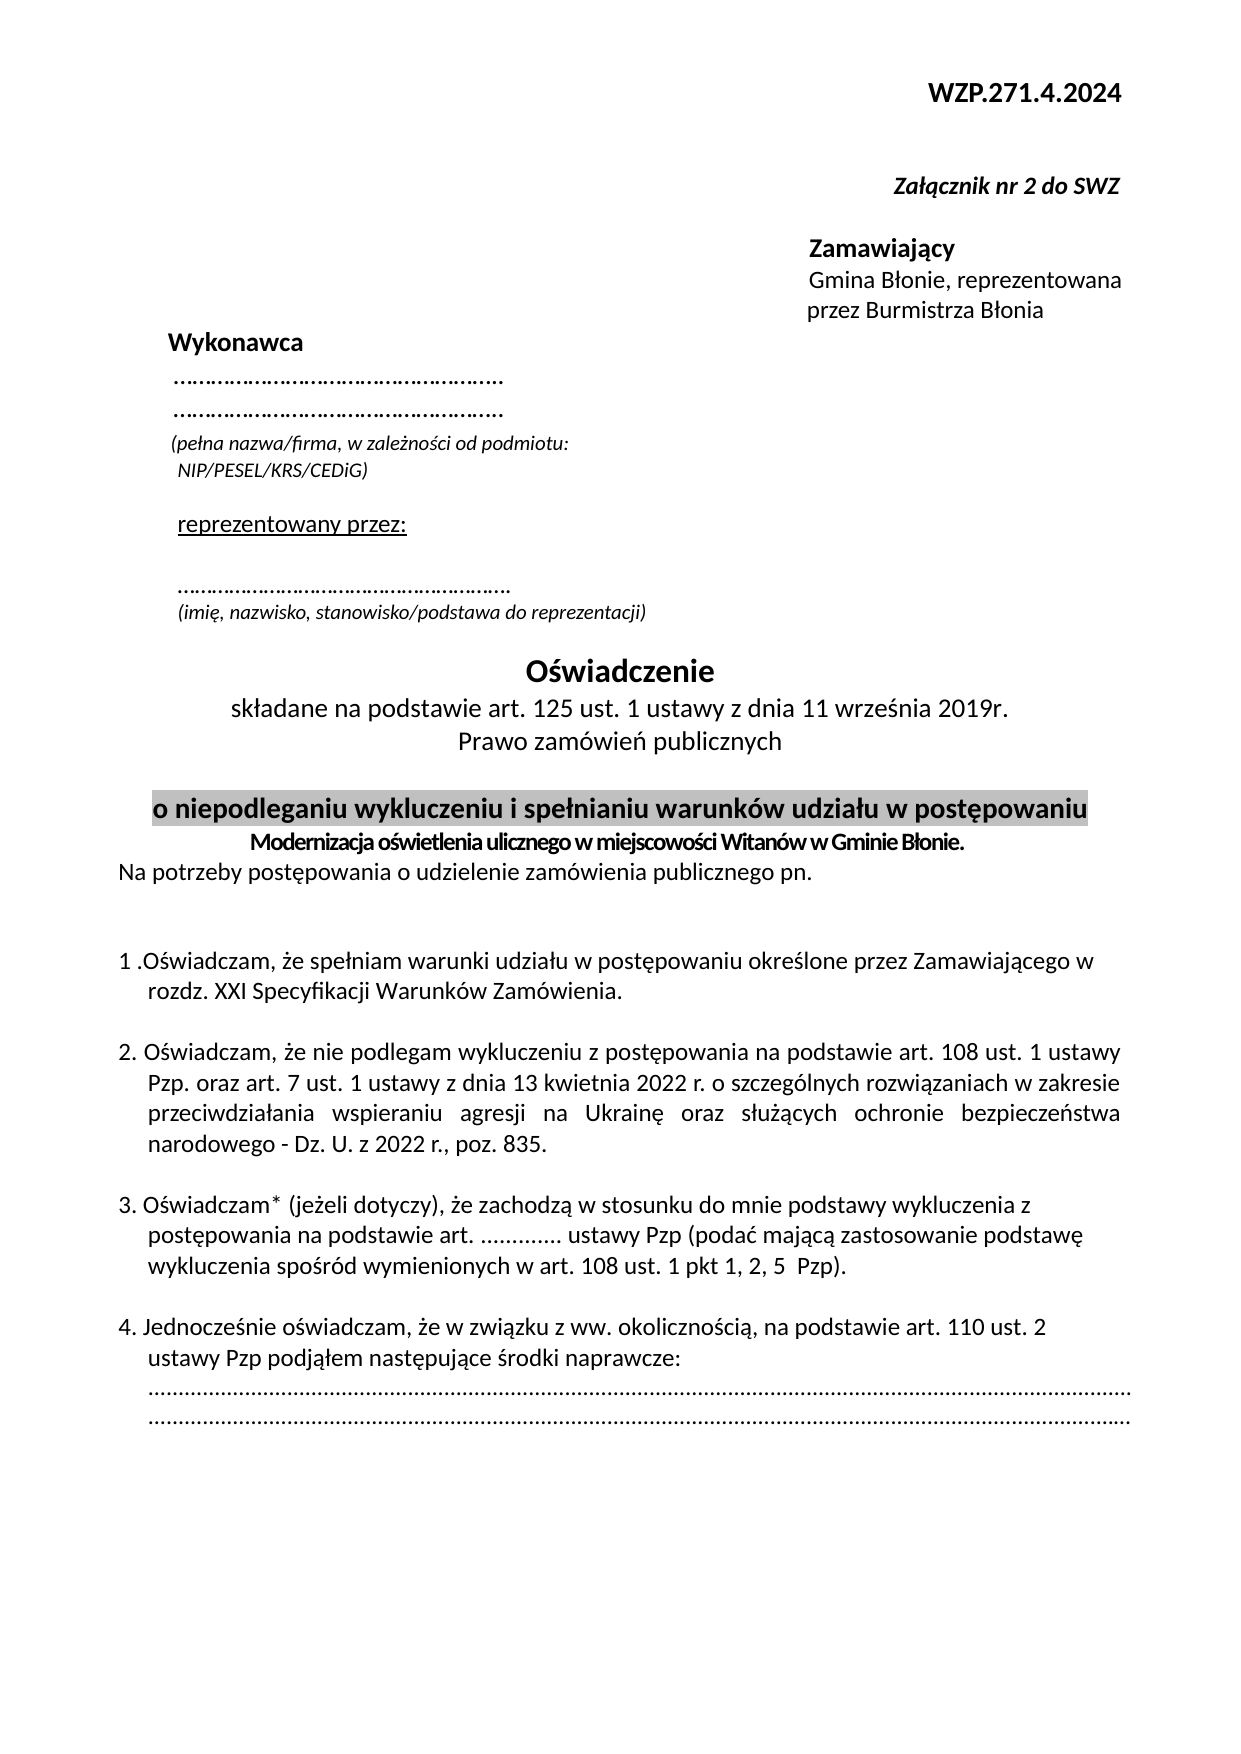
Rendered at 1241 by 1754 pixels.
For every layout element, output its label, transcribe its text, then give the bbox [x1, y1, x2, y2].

text Na potrzeby postępowania o udzielenie zamówienia publicznego pn. [118, 856, 1122, 887]
text składane na podstawie art. 125 ust. 1 ustawy z dnia 11 września 2019r. [118, 691, 1122, 724]
text 4. Jednocześnie oświadczam, że w związku z ww. okolicznością, na podstawie art. 110 ust. 2 [118, 1311, 1122, 1342]
text NIP/PESEL/KRS/CEDiG) [177, 457, 1122, 483]
text rozdz. XXI Specyfikacji Warunków Zamówienia. [148, 975, 1122, 1006]
text Modernizacja oświetlenia ulicznego w miejscowości Witanów w Gminie Błonie. [148, 826, 1122, 856]
text ustawy Pzp podjąłem następujące środki naprawcze: [148, 1342, 1122, 1372]
text ...................................................................................................................................................................................................................................................................................................................................… [148, 1372, 1137, 1431]
text Gmina Błonie, reprezentowana [803, 264, 1152, 294]
text (pełna nazwa/firma, w zależności od podmiotu: [118, 424, 1122, 457]
text Prawo zamówień publicznych [118, 724, 1122, 757]
text (imię, nazwisko, stanowisko/podstawa do reprezentacji) [177, 599, 1122, 625]
text …………………………………………….. [118, 358, 1122, 391]
text postępowania na podstawie art. ............. ustawy Pzp (podać mającą zastosowanie podstawę [148, 1219, 1107, 1250]
text o niepodleganiu wykluczeniu i spełnianiu warunków udziału w postępowaniu [118, 790, 1122, 826]
text Wykonawca [118, 325, 1122, 358]
text …………………………………………………. [177, 569, 1122, 599]
text Załącznik nr 2 do SWZ [118, 170, 1122, 201]
text …………………………………………….. [118, 391, 1122, 424]
text wykluczenia spośród wymienionych w art. 108 ust. 1 pkt 1, 2, 5 Pzp). [148, 1250, 1122, 1281]
text 1 .Oświadczam, że spełniam warunki udziału w postępowaniu określone przez Zamawiającego w [118, 945, 1122, 975]
text Zamawiający [809, 231, 1122, 264]
text reprezentowany przez: [177, 508, 1122, 538]
text Oświadczenie [118, 650, 1122, 691]
text 3. Oświadczam* (jeżeli dotyczy), że zachodzą w stosunku do mnie podstawy wykluczenia z [118, 1189, 1122, 1219]
text 2. Oświadczam, że nie podlegam wykluczeniu z postępowania na podstawie art. 108 ust. 1 ustawy Pzp. oraz art. 7 ust. 1 ustawy z dnia 13 kwietnia 2022 r. o szczególnych rozwiązaniach w zakresie przeciwdziałania wspieraniu agresji na Ukrainę oraz służących ochronie bezpieczeństwa narodowego - Dz. U. z 2022 r., poz. 835. [118, 1036, 1122, 1158]
text przez Burmistrza Błonia [342, 294, 1122, 325]
